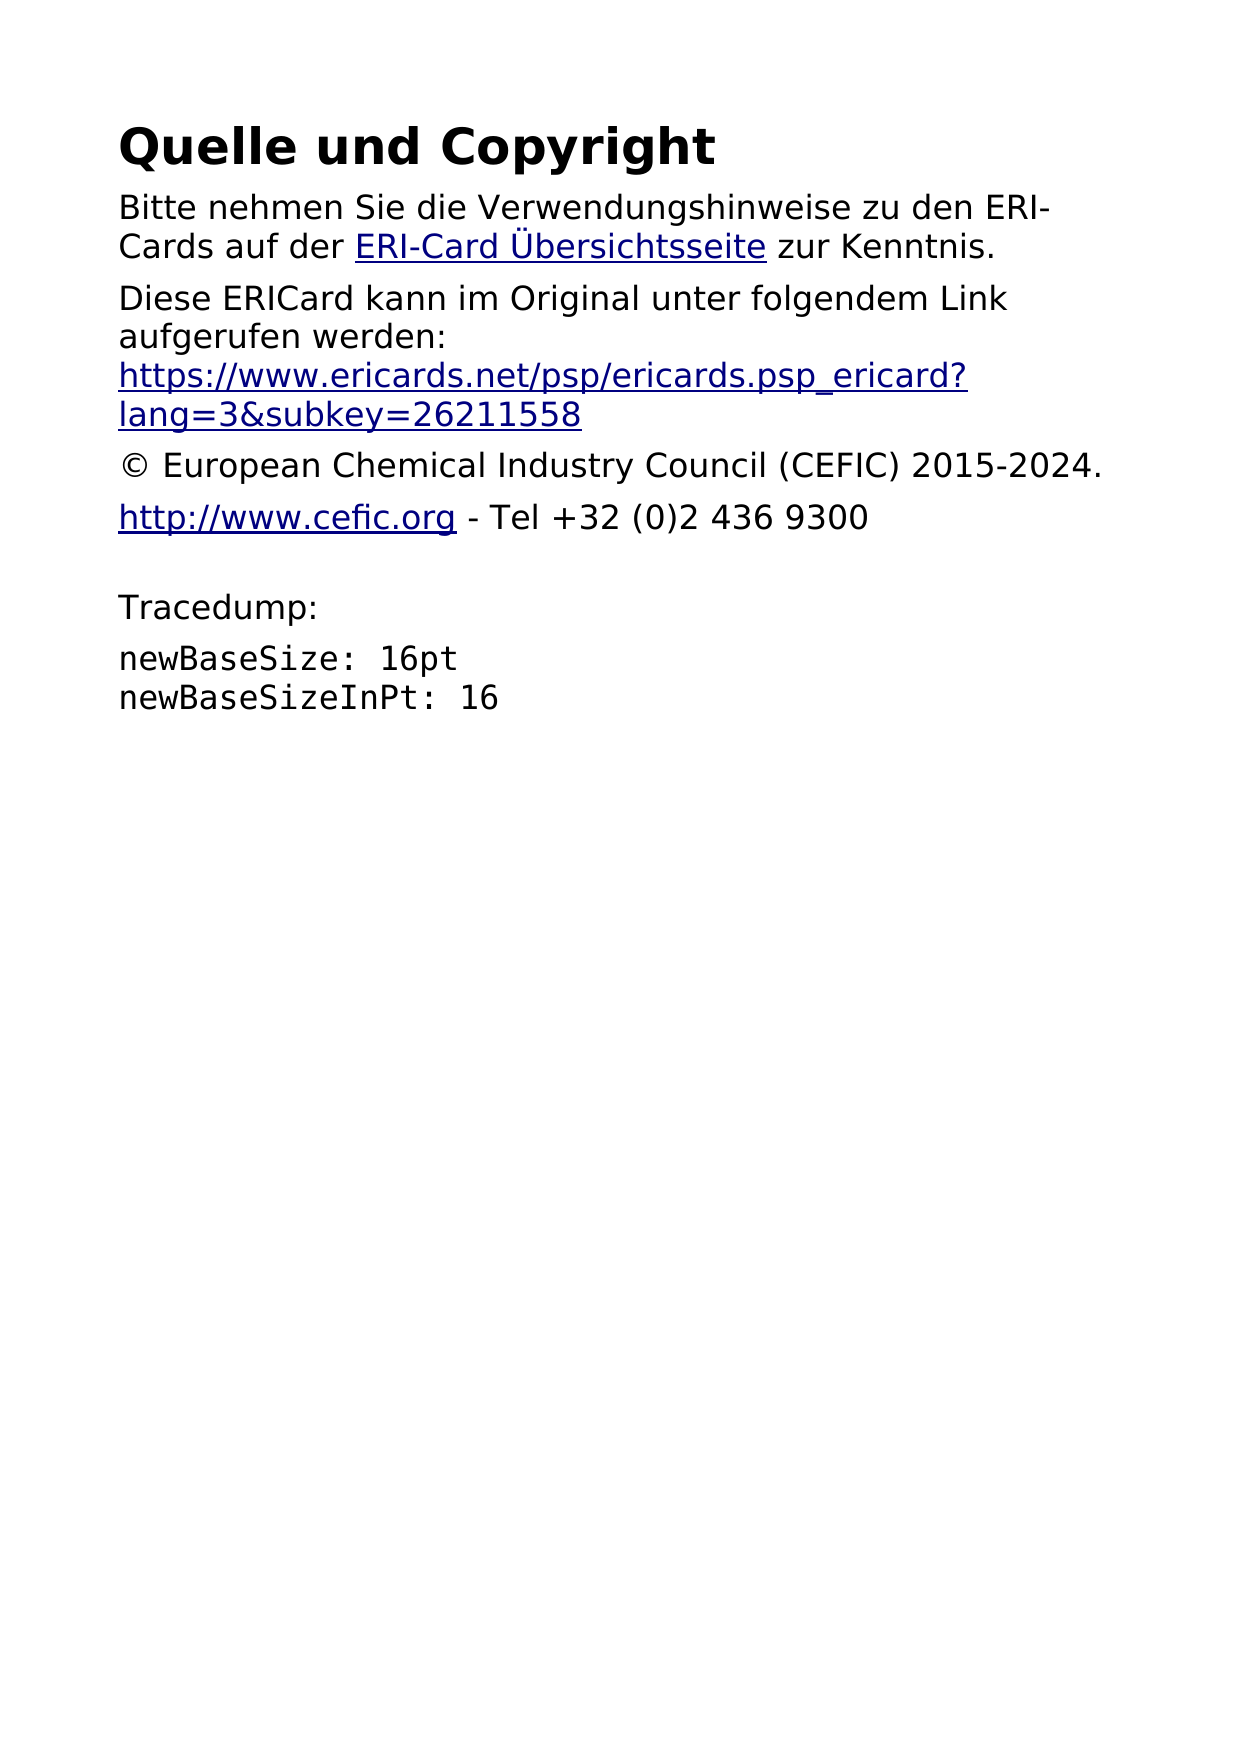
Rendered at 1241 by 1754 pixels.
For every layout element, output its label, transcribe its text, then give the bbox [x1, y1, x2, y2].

text Diese ERICard kann im Original unter folgendem Link aufgerufen werden: https://www.ericards.net/psp/ericards.psp_ericard?lang=3&subkey=26211558 [118, 279, 1122, 434]
subtitle Quelle und Copyright [118, 118, 1122, 176]
text © European Chemical Industry Council (CEFIC) 2015-2024. [118, 447, 1122, 486]
text newBaseSize: 16pt newBaseSizeInPt: 16 [118, 640, 1122, 718]
text Tracedump: [118, 550, 1122, 627]
text http://www.cefic.org - Tel +32 (0)2 436 9300 [118, 498, 1122, 537]
text Bitte nehmen Sie die Verwendungshinweise zu den ERI-Cards auf der ERI-Card Übersichtsseite zur Kenntnis. [118, 189, 1122, 267]
